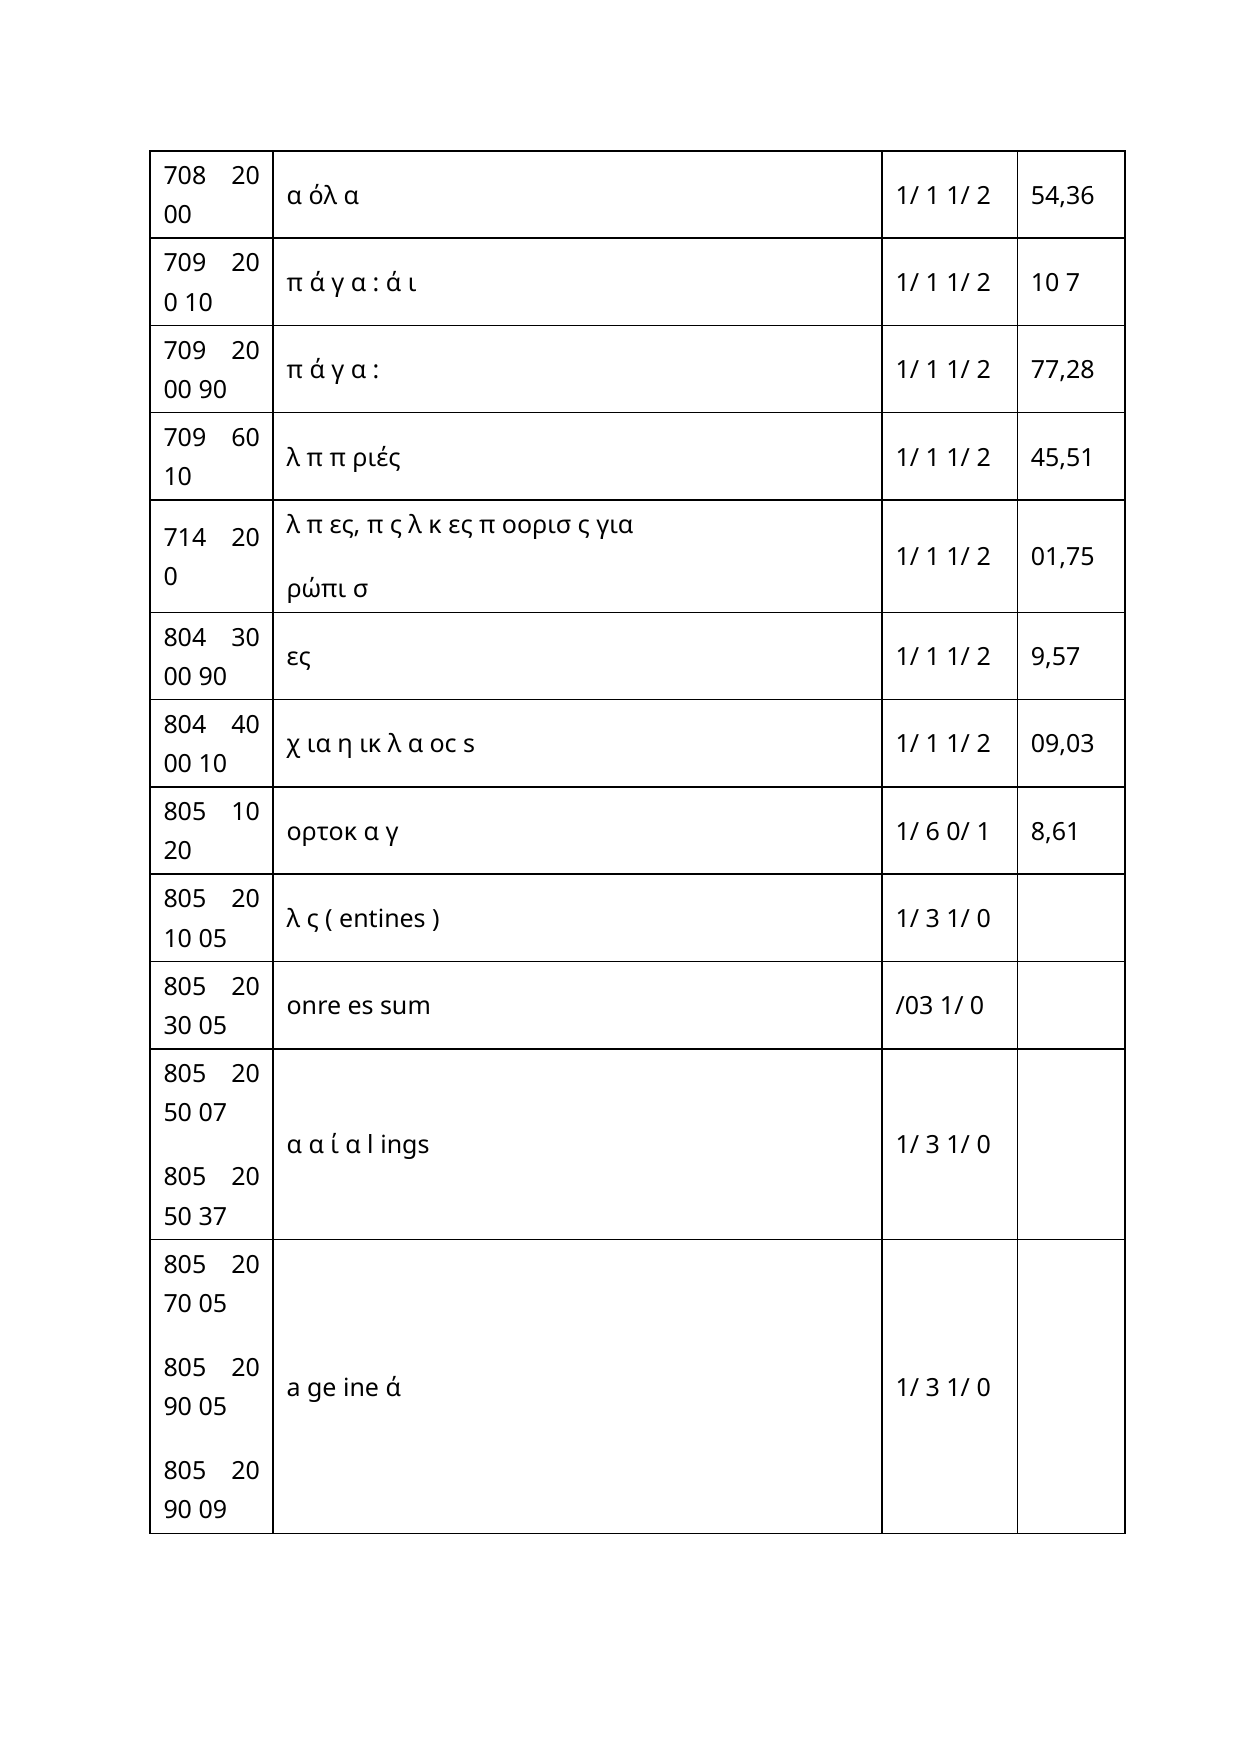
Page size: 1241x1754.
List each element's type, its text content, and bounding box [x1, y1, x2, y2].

table_cell α α ί α l ings [274, 1050, 881, 1238]
table_cell 01,75 [1018, 501, 1124, 611]
table_cell 09,03 [1018, 700, 1124, 786]
table_cell 1/ 1 1/ 2 [883, 501, 1017, 611]
table_cell 709 20 00 90 [151, 326, 272, 412]
table_cell χ ια η ικ λ α oc s [274, 700, 881, 786]
table_cell 1/ 1 1/ 2 [883, 239, 1017, 324]
table_cell 45,51 [1018, 413, 1124, 499]
table_cell 804 40 00 10 [151, 700, 272, 786]
table_cell 54,36 [1018, 152, 1124, 237]
table_cell 1/ 1 1/ 2 [883, 326, 1017, 412]
table_cell λ ς ( entines ) [274, 875, 881, 961]
table_cell 1/ 1 1/ 2 [883, 413, 1017, 499]
table_cell 805 20 30 05 [151, 962, 272, 1048]
table_cell 10 7 [1018, 239, 1124, 324]
table_cell 804 30 00 90 [151, 613, 272, 699]
table_cell [1018, 962, 1124, 1048]
table_cell λ π π ριές [274, 413, 881, 499]
table_cell 714 20 0 [151, 501, 272, 611]
table_cell 805 10 20 [151, 788, 272, 873]
table_cell 1/ 1 1/ 2 [883, 152, 1017, 237]
table_cell 709 60 10 [151, 413, 272, 499]
table_cell 77,28 [1018, 326, 1124, 412]
table_cell π ά γ α : [274, 326, 881, 412]
table_cell 1/ 3 1/ 0 [883, 875, 1017, 961]
table_cell 805 20 70 05 805 20 90 05 805 20 90 09 [151, 1240, 272, 1532]
table_cell onre es sum [274, 962, 881, 1048]
table_cell 1/ 1 1/ 2 [883, 613, 1017, 699]
table_cell [1018, 1240, 1124, 1532]
table_cell a ge ine ά [274, 1240, 881, 1532]
table_cell 709 20 0 10 [151, 239, 272, 324]
table_cell 8,61 [1018, 788, 1124, 873]
table_cell 1/ 3 1/ 0 [883, 1240, 1017, 1532]
table_cell [1018, 1050, 1124, 1238]
table_cell /03 1/ 0 [883, 962, 1017, 1048]
table_cell 805 20 10 05 [151, 875, 272, 961]
table_cell 708 20 00 [151, 152, 272, 237]
table_cell λ π ες, π ς λ κ ες π οορισ ς για ρώπι σ [274, 501, 881, 611]
table_cell 1/ 6 0/ 1 [883, 788, 1017, 873]
table_cell [1018, 875, 1124, 961]
table_cell 1/ 1 1/ 2 [883, 700, 1017, 786]
table_cell 1/ 3 1/ 0 [883, 1050, 1017, 1238]
table_cell π ά γ α : ά ι [274, 239, 881, 324]
table_cell ες [274, 613, 881, 699]
table_cell 9,57 [1018, 613, 1124, 699]
table_cell ορτοκ α γ [274, 788, 881, 873]
table_cell α όλ α [274, 152, 881, 237]
table_cell 805 20 50 07 805 20 50 37 [151, 1050, 272, 1238]
